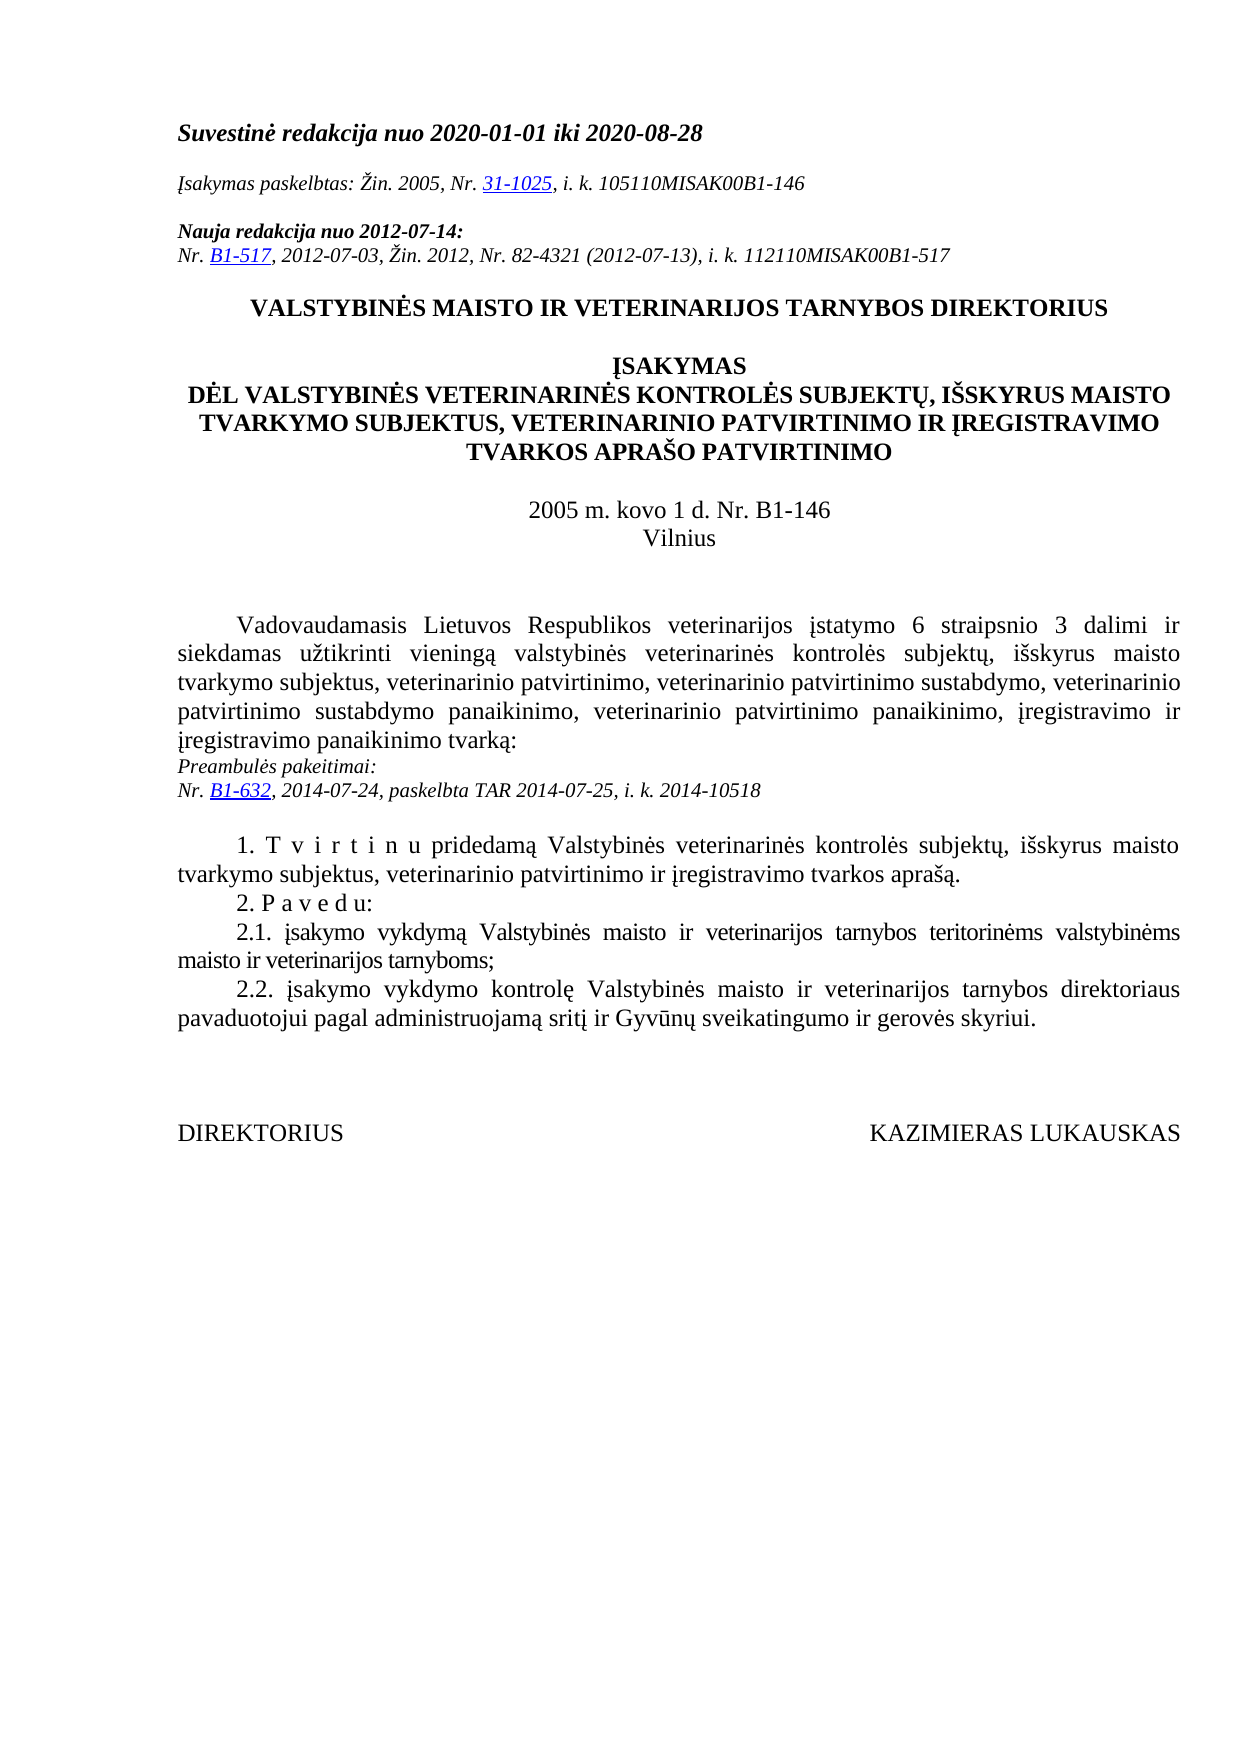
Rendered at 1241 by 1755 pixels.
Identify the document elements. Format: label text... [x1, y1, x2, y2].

text 2.1. įsakymo vykdymą Valstybinės maisto ir veterinarijos tarnybos teritorinėms valstybinėms maisto ir veterinarijos tarnyboms; [177, 917, 1181, 974]
text 2.2. įsakymo vykdymo kontrolę Valstybinės maisto ir veterinarijos tarnybos direktoriaus pavaduotojui pagal administruojamą sritį ir Gyvūnų sveikatingumo ir gerovės skyriui. [177, 974, 1181, 1032]
text Nr. B1-632, 2014-07-24, paskelbta TAR 2014-07-25, i. k. 2014-10518 [177, 778, 1181, 802]
text ĮSAKYMAS [177, 351, 1181, 380]
text DĖL valstybinės veterinarinės kontrolės SUBJEKTŲ, išskyrus maisto tvarkymO SUBJEKTUS, veterinarinio patvirtinimo ir Įregistravimo TVARKOS APRAŠO patvirtinimo [177, 380, 1181, 466]
text 2. P a v e d u: [177, 888, 1181, 917]
text 2005 m. kovo 1 d. Nr. B1-146 [177, 495, 1181, 523]
text Įsakymas paskelbtas: Žin. 2005, Nr. 31-1025, i. k. 105110MISAK00B1-146 [177, 171, 1181, 195]
text Preambulės pakeitimai: [177, 753, 1181, 778]
text Vilnius [177, 523, 1181, 552]
text VALSTYBINĖS MAISTO IR VETERINARIJOS TARNYBOS DIREKTORIUS [177, 293, 1181, 322]
text DIREKTORIUS KAZIMIERAS LUKAUSKAS [177, 1118, 1181, 1147]
text Suvestinė redakcija nuo 2020-01-01 iki 2020-08-28 [177, 118, 1181, 147]
text Nr. B1-517, 2012-07-03, Žin. 2012, Nr. 82-4321 (2012-07-13), i. k. 112110MISAK00B1-517 [177, 243, 1181, 267]
text 1. T v i r t i n u pridedamą Valstybinės veterinarinės kontrolės subjektų, išskyrus maisto tvarkymo subjektus, veterinarinio patvirtinimo ir įregistravimo tvarkos aprašą. [177, 830, 1181, 888]
text Nauja redakcija nuo 2012-07-14: [177, 219, 1181, 243]
text Vadovaudamasis Lietuvos Respublikos veterinarijos įstatymo 6 straipsnio 3 dalimi ir siekdamas užtikrinti vieningą valstybinės veterinarinės kontrolės subjektų, išskyrus maisto tvarkymo subjektus, veterinarinio patvirtinimo, veterinarinio patvirtinimo sustabdymo, veterinarinio patvirtinimo sustabdymo panaikinimo, veterinarinio patvirtinimo panaikinimo, įregistravimo ir įregistravimo panaikinimo tvarką: [177, 610, 1181, 753]
